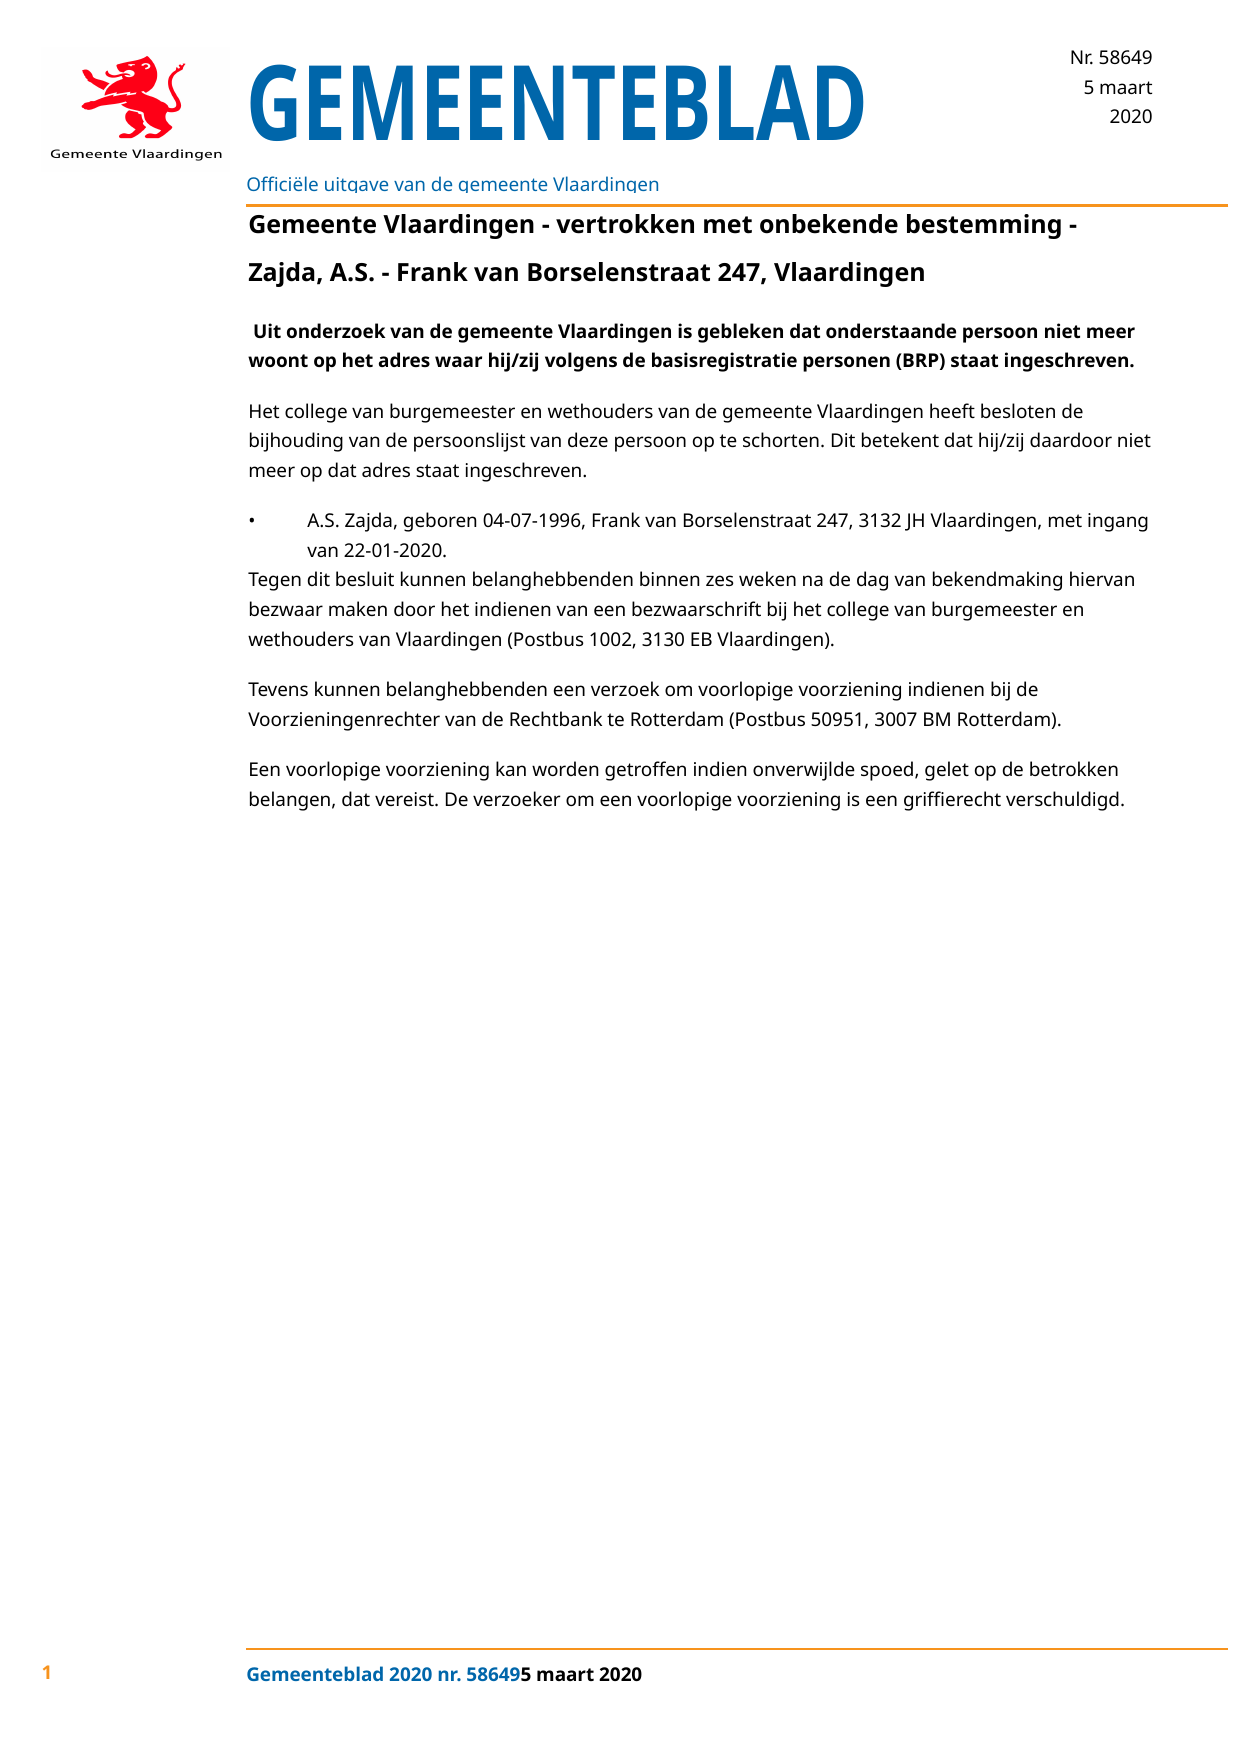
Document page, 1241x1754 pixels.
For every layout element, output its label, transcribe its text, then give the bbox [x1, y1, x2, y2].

list A.S. Zajda, geboren 04-07-1996, Frank van Borselenstraat 247, 3132 JH Vlaardingen, met ingang van 22-01-2020. [248, 507, 1152, 563]
text Tegen dit besluit kunnen belanghebbenden binnen zes weken na de dag van bekendmaking hiervan bezwaar maken door het indienen van een bezwaarschrift bij het college van burgemeester en wethouders van Vlaardingen (Postbus 1002, 3130 EB Vlaardingen). [248, 567, 1152, 652]
text Een voorlopige voorziening kan worden getroffen indien onverwijlde spoed, gelet op de betrokken belangen, dat vereist. De verzoeker om een voorlopige voorziening is een griffierecht verschuldigd. [248, 756, 1152, 812]
text Uit onderzoek van de gemeente Vlaardingen is gebleken dat onderstaande persoon niet meer woont op het adres waar hij/zij volgens de basisregistratie personen (BRP) staat ingeschreven. [248, 318, 1152, 373]
picture [41, 47, 231, 172]
text Tevens kunnen belanghebbenden een verzoek om voorlopige voorziening indienen bij de Voorzieningenrechter van de Rechtbank te Rotterdam (Postbus 50951, 3007 BM Rotterdam). [248, 676, 1152, 732]
text Het college van burgemeester en wethouders van de gemeente Vlaardingen heeft besloten de bijhouding van de persoonslijst van deze persoon op te schorten. Dit betekent dat hij/zij daardoor niet meer op dat adres staat ingeschreven. [248, 398, 1152, 483]
text Gemeente Vlaardingen - vertrokken met onbekende bestemming - Zajda, A.S. - Frank van Borselenstraat 247, Vlaardingen [248, 207, 1152, 288]
